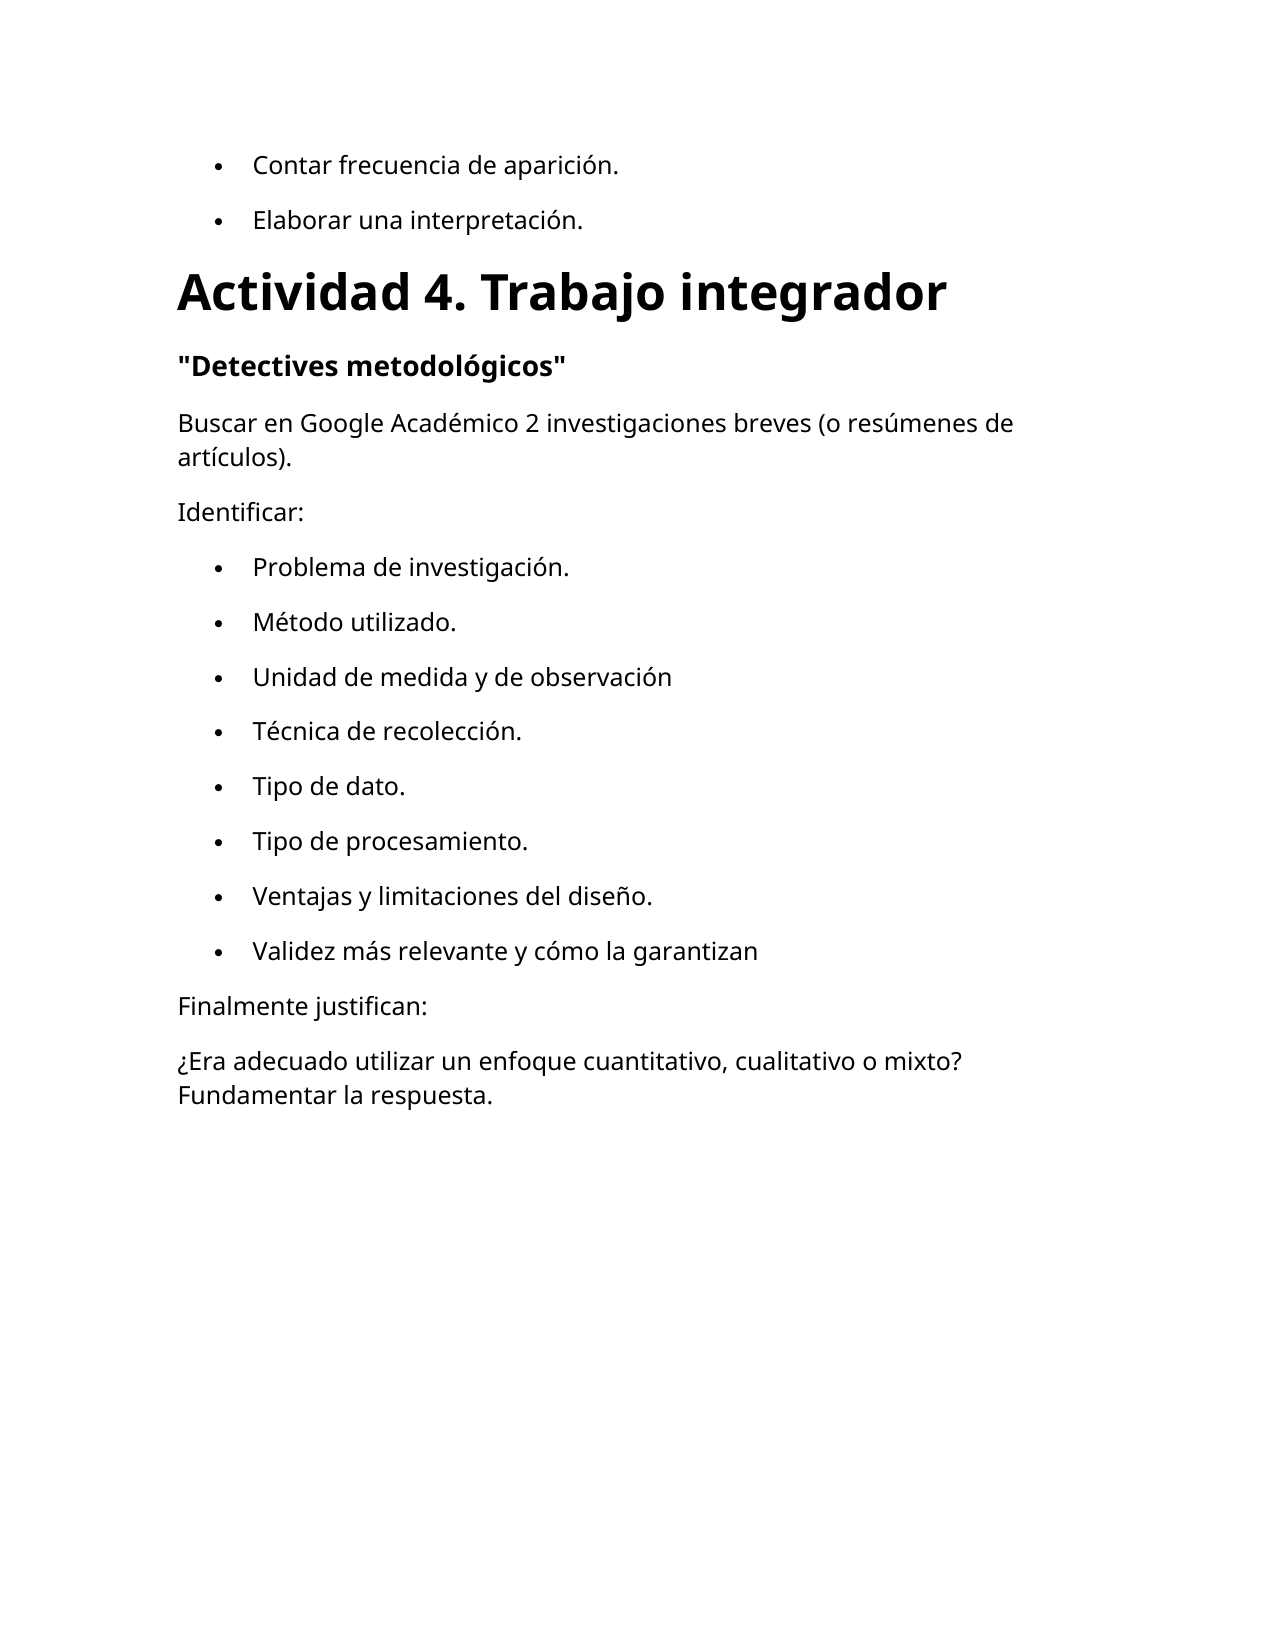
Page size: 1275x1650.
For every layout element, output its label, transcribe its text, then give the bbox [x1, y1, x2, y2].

list Elaborar una interpretación. [215, 202, 1098, 237]
subtitle "Detectives metodológicos" [177, 346, 1098, 385]
text Identificar: [177, 494, 1098, 528]
list Unidad de medida y de observación [215, 659, 1098, 693]
list Método utilizado. [215, 604, 1098, 638]
text Finalmente justifican: [177, 988, 1098, 1023]
text Buscar en Google Académico 2 investigaciones breves (o resúmenes de artículos). [177, 406, 1098, 474]
list Tipo de dato. [215, 769, 1098, 803]
list Problema de investigación. [215, 549, 1098, 583]
list Contar frecuencia de aparición. [215, 148, 1098, 182]
list Técnica de recolección. [215, 714, 1098, 748]
text ¿Era adecuado utilizar un enfoque cuantitativo, cualitativo o mixto? Fundamentar la respuesta. [177, 1043, 1098, 1112]
list Tipo de procesamiento. [215, 824, 1098, 858]
list Validez más relevante y cómo la garantizan [215, 934, 1098, 968]
list Ventajas y limitaciones del diseño. [215, 879, 1098, 913]
subtitle Actividad 4. Trabajo integrador [177, 257, 1098, 326]
